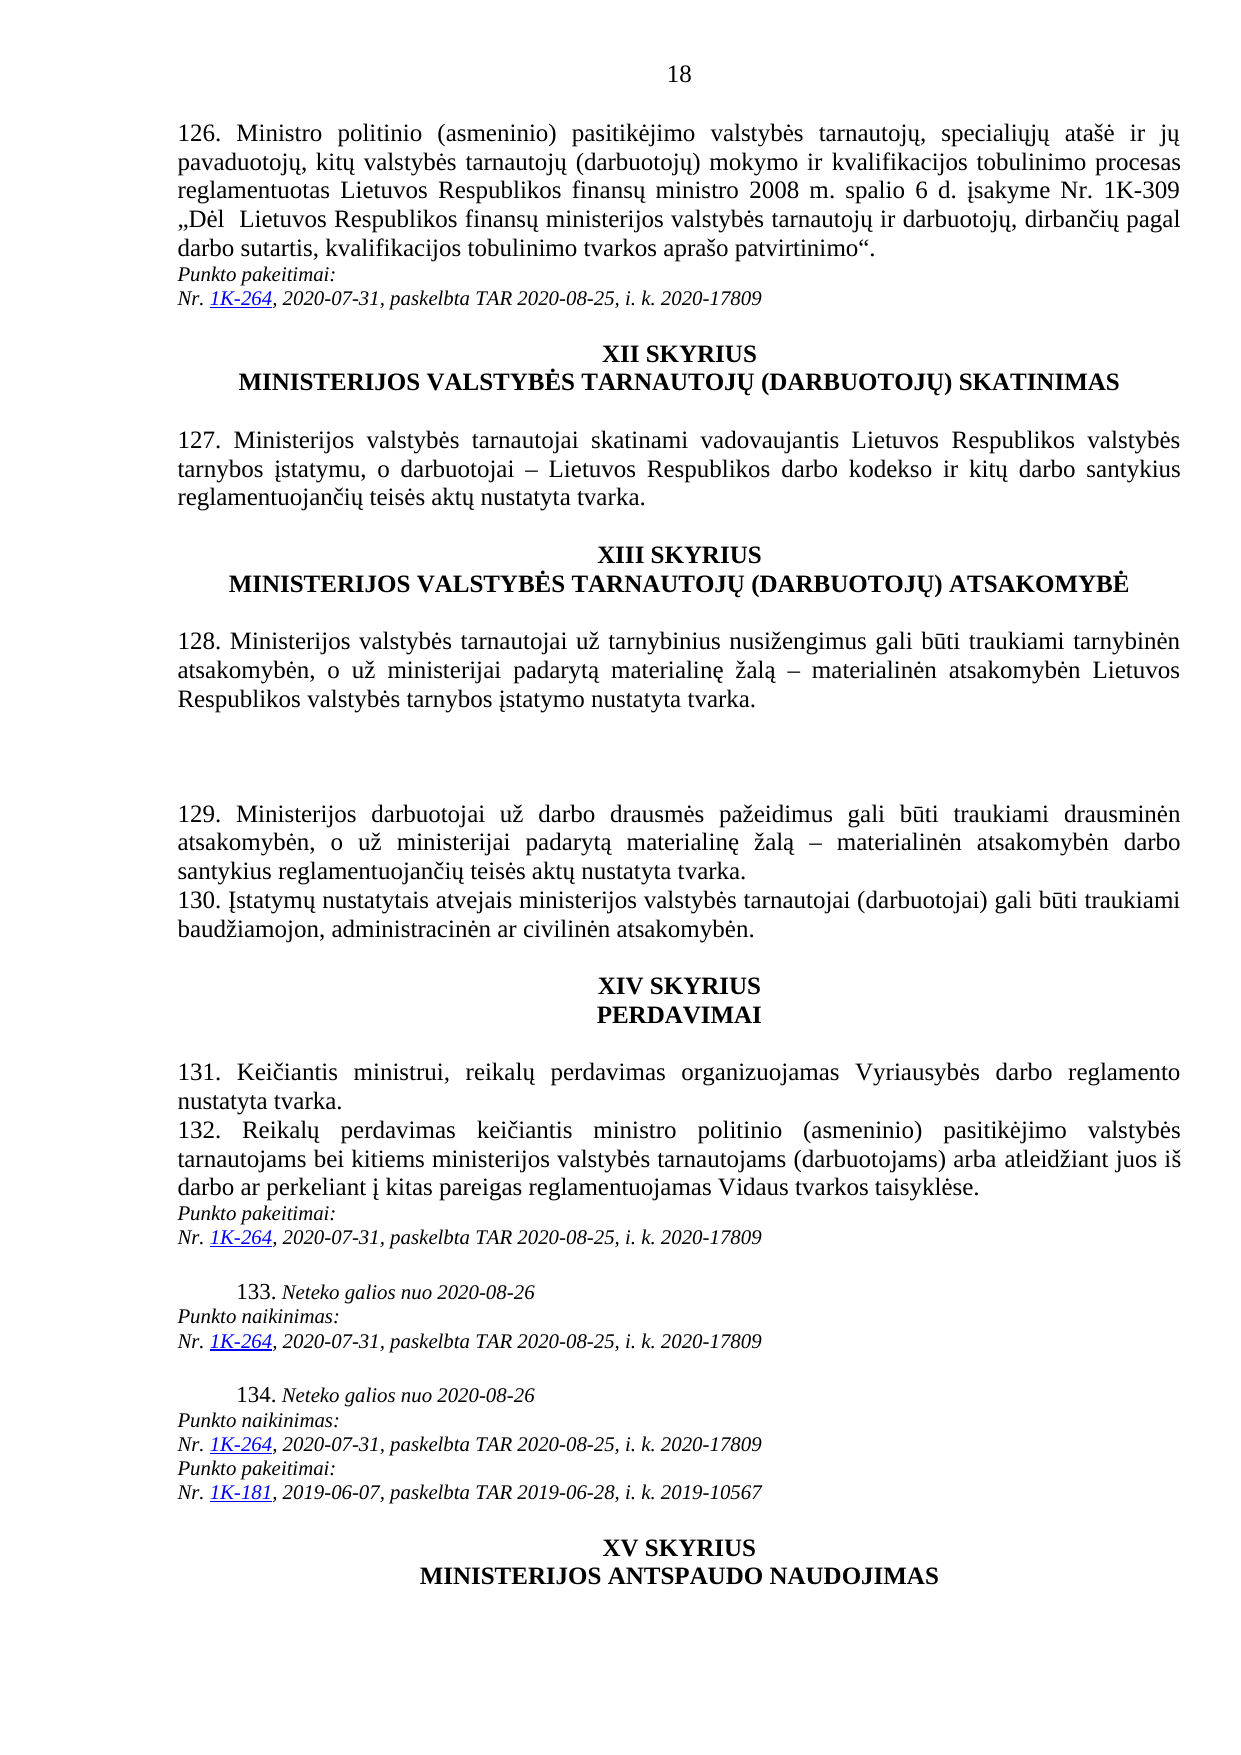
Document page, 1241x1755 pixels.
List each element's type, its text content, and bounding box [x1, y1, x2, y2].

text Punkto pakeitimai: [177, 262, 1181, 286]
text XII SKYRIUS [177, 339, 1181, 367]
text 130. Įstatymų nustatytais atvejais ministerijos valstybės tarnautojai (darbuotojai) gali būti traukiami baudžiamojon, administracinėn ar civilinėn atsakomybėn. [177, 885, 1181, 942]
text Punkto naikinimas: [177, 1304, 1181, 1328]
text Nr. 1K-181, 2019-06-07, paskelbta TAR 2019-06-28, i. k. 2019-10567 [177, 1480, 1181, 1504]
text 132. Reikalų perdavimas keičiantis ministro politinio (asmeninio) pasitikėjimo valstybės tarnautojams bei kitiems ministerijos valstybės tarnautojams (darbuotojams) arba atleidžiant juos iš darbo ar perkeliant į kitas pareigas reglamentuojamas Vidaus tvarkos taisyklėse. [177, 1115, 1181, 1201]
text MINISTERIJOS VALSTYBĖS TARNAUTOJŲ (DARBUOTOJŲ) SKATINIMAS [177, 367, 1181, 396]
text 129. Ministerijos darbuotojai už darbo drausmės pažeidimus gali būti traukiami drausminėn atsakomybėn, o už ministerijai padarytą materialinę žalą – materialinėn atsakomybėn darbo santykius reglamentuojančių teisės aktų nustatyta tvarka. [177, 799, 1181, 885]
text Nr. 1K-264, 2020-07-31, paskelbta TAR 2020-08-25, i. k. 2020-17809 [177, 1432, 1181, 1456]
text Nr. 1K-264, 2020-07-31, paskelbta TAR 2020-08-25, i. k. 2020-17809 [177, 1328, 1181, 1353]
text Punkto pakeitimai: [177, 1201, 1181, 1225]
text 133. Neteko galios nuo 2020-08-26 [177, 1278, 1181, 1304]
text XV SKYRIUS [177, 1533, 1181, 1561]
text 131. Keičiantis ministrui, reikalų perdavimas organizuojamas Vyriausybės darbo reglamento nustatyta tvarka. [177, 1057, 1181, 1115]
text 127. Ministerijos valstybės tarnautojai skatinami vadovaujantis Lietuvos Respublikos valstybės tarnybos įstatymu, o darbuotojai – Lietuvos Respublikos darbo kodekso ir kitų darbo santykius reglamentuojančių teisės aktų nustatyta tvarka. [177, 425, 1181, 511]
text 134. Neteko galios nuo 2020-08-26 [177, 1381, 1181, 1408]
text 126. Ministro politinio (asmeninio) pasitikėjimo valstybės tarnautojų, specialiųjų atašė ir jų pavaduotojų, kitų valstybės tarnautojų (darbuotojų) mokymo ir kvalifikacijos tobulinimo procesas reglamentuotas Lietuvos Respublikos finansų ministro 2008 m. spalio 6 d. įsakyme Nr. 1K-309 „Dėl Lietuvos Respublikos finansų ministerijos valstybės tarnautojų ir darbuotojų, dirbančių pagal darbo sutartis, kvalifikacijos tobulinimo tvarkos aprašo patvirtinimo“. [177, 118, 1181, 262]
text MINISTERIJOS VALSTYBĖS TARNAUTOJŲ (DARBUOTOJŲ) ATSAKOMYBĖ [177, 569, 1181, 597]
text XIV SKYRIUS [177, 971, 1181, 1000]
text Punkto pakeitimai: [177, 1456, 1181, 1480]
text MINISTERIJOS ANTSPAUDO NAUDOJIMAS [177, 1561, 1181, 1590]
text PERDAVIMAI [177, 1000, 1181, 1029]
text Nr. 1K-264, 2020-07-31, paskelbta TAR 2020-08-25, i. k. 2020-17809 [177, 1225, 1181, 1249]
text 128. Ministerijos valstybės tarnautojai už tarnybinius nusižengimus gali būti traukiami tarnybinėn atsakomybėn, o už ministerijai padarytą materialinę žalą – materialinėn atsakomybėn Lietuvos Respublikos valstybės tarnybos įstatymo nustatyta tvarka. [177, 626, 1181, 712]
text Nr. 1K-264, 2020-07-31, paskelbta TAR 2020-08-25, i. k. 2020-17809 [177, 286, 1181, 310]
text XIII SKYRIUS [177, 540, 1181, 569]
text Punkto naikinimas: [177, 1408, 1181, 1432]
